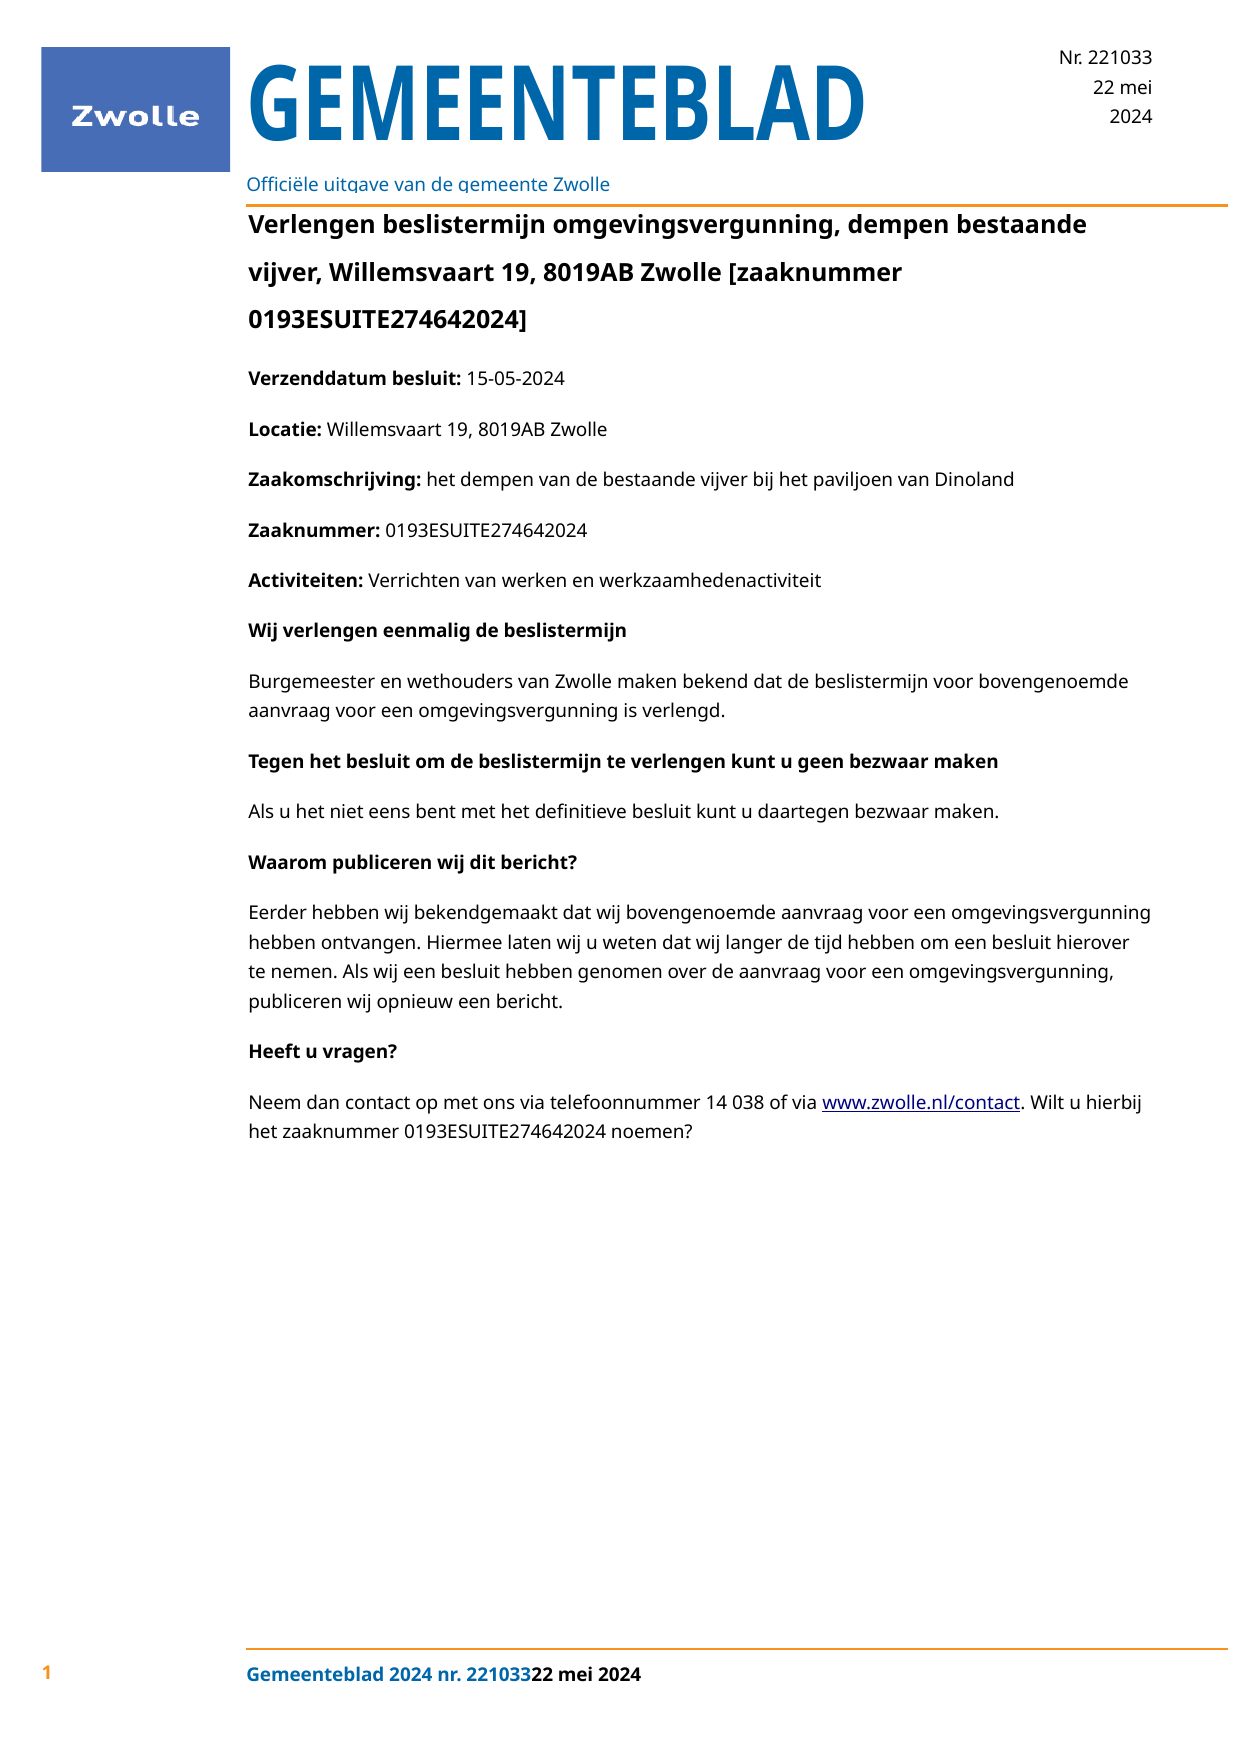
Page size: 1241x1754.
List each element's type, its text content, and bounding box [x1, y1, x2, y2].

text Wij verlengen eenmalig de beslistermijn [248, 618, 1152, 643]
text Neem dan contact op met ons via telefoonnummer 14 038 of via www.zwolle.nl/contact. Wilt u hierbij het zaaknummer 0193ESUITE274642024 noemen? [248, 1089, 1152, 1144]
text Als u het niet eens bent met het definitieve besluit kunt u daartegen bezwaar maken. [248, 798, 1152, 824]
text Zaakomschrijving: het dempen van de bestaande vijver bij het paviljoen van Dinoland [248, 466, 1152, 492]
text Verlengen beslistermijn omgevingsvergunning, dempen bestaande vijver, Willemsvaart 19, 8019AB Zwolle [zaaknummer 0193ESUITE274642024] [248, 207, 1152, 336]
text Tegen het besluit om de beslistermijn te verlengen kunt u geen bezwaar maken [248, 748, 1152, 774]
text Locatie: Willemsvaart 19, 8019AB Zwolle [248, 416, 1152, 442]
text Zaaknummer: 0193ESUITE274642024 [248, 517, 1152, 542]
text Heeft u vragen? [248, 1038, 1152, 1064]
text Waarom publiceren wij dit bericht? [248, 849, 1152, 874]
text Eerder hebben wij bekendgemaakt dat wij bovengenoemde aanvraag voor een omgevingsvergunning hebben ontvangen. Hiermee laten wij u weten dat wij langer de tijd hebben om een besluit hierover te nemen. Als wij een besluit hebben genomen over de aanvraag voor een omgevingsvergunning, publiceren wij opnieuw een bericht. [248, 899, 1152, 1014]
text Verzenddatum besluit: 15-05-2024 [248, 366, 1152, 391]
text Activiteiten: Verrichten van werken en werkzaamhedenactiviteit [248, 567, 1152, 593]
picture [41, 47, 231, 172]
text Burgemeester en wethouders van Zwolle maken bekend dat de beslistermijn voor bovengenoemde aanvraag voor een omgevingsvergunning is verlengd. [248, 668, 1152, 723]
